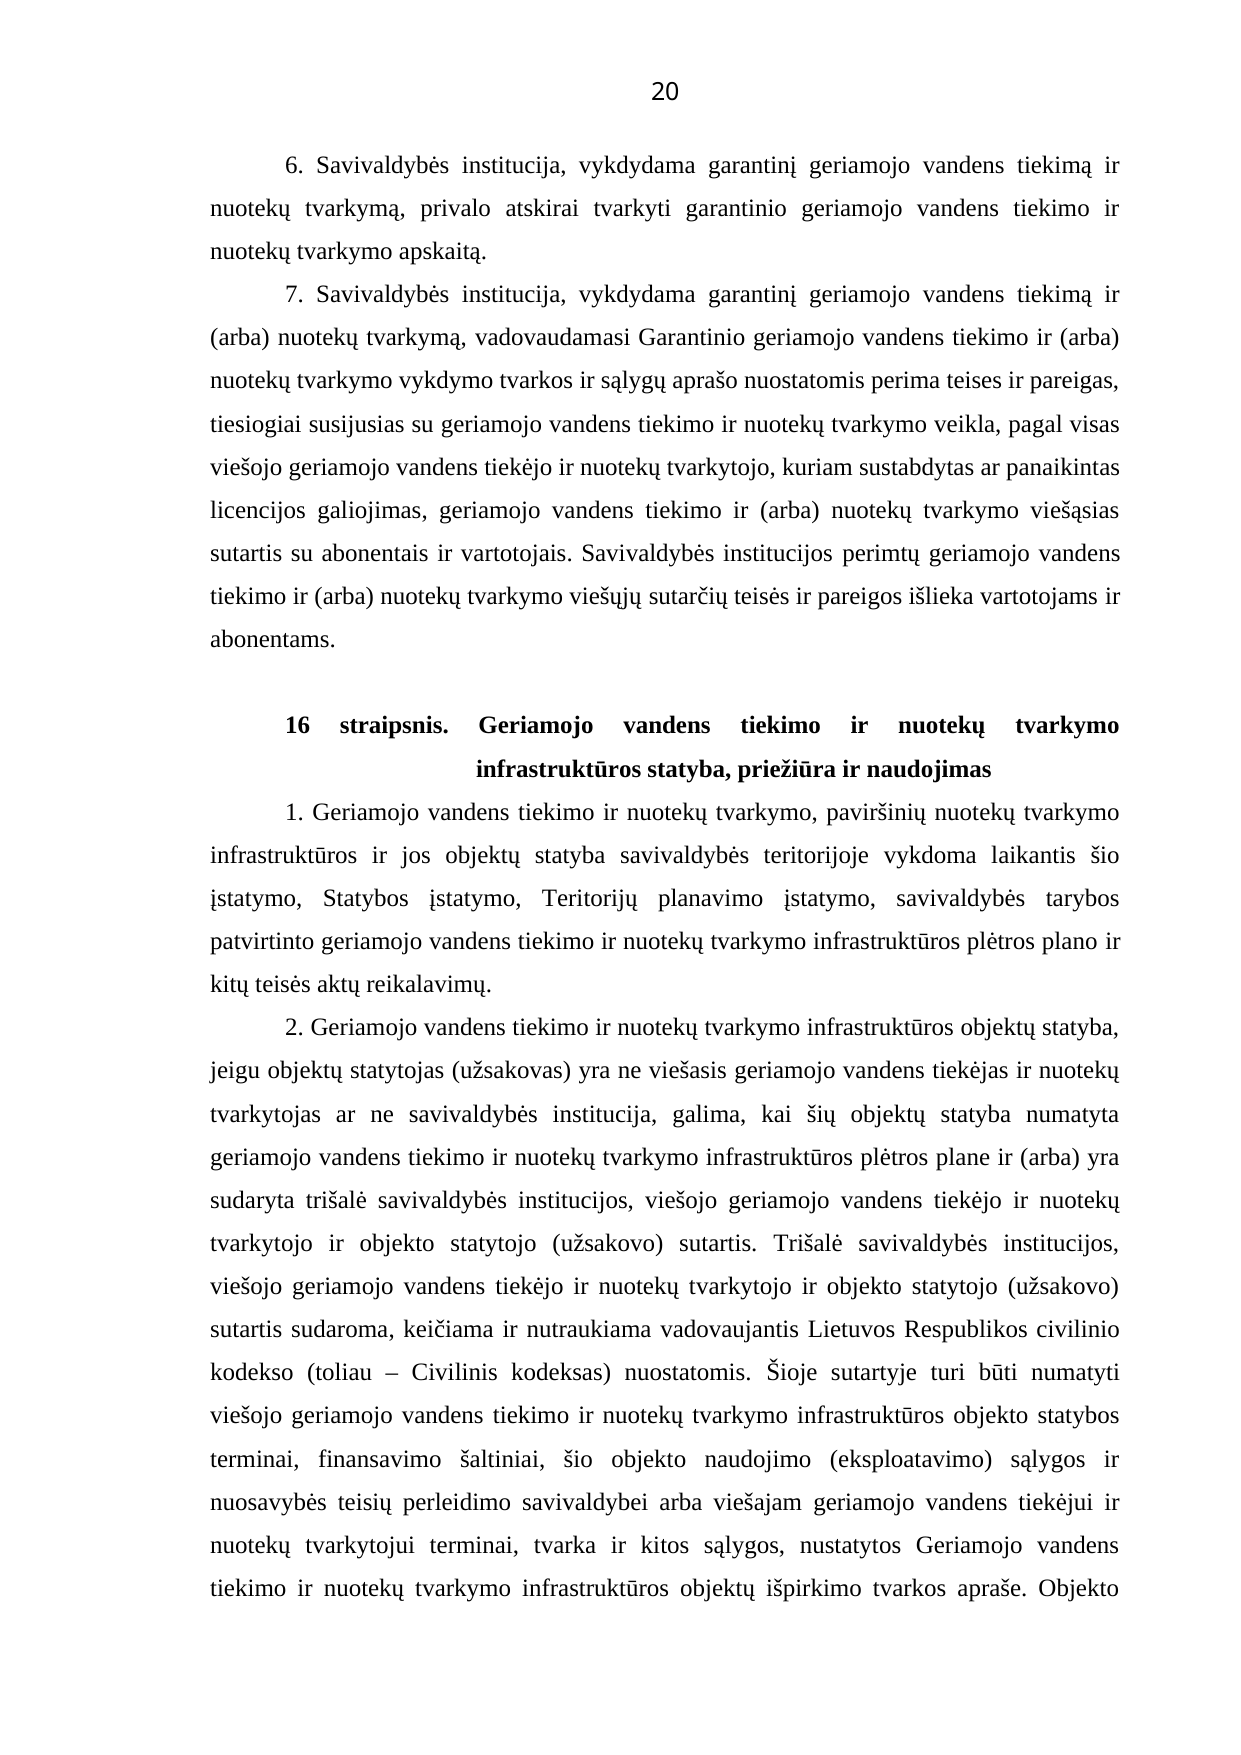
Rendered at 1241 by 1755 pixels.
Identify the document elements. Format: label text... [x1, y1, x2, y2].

text 2. Geriamojo vandens tiekimo ir nuotekų tvarkymo infrastruktūros objektų statyba, jeigu objektų statytojas (užsakovas) yra ne viešasis geriamojo vandens tiekėjas ir nuotekų tvarkytojas ar ne savivaldybės institucija, galima, kai šių objektų statyba numatyta geriamojo vandens tiekimo ir nuotekų tvarkymo infrastruktūros plėtros plane ir (arba) yra sudaryta trišalė savivaldybės institucijos, viešojo geriamojo vandens tiekėjo ir nuotekų tvarkytojo ir objekto statytojo (užsakovo) sutartis. Trišalė savivaldybės institucijos, viešojo geriamojo vandens tiekėjo ir nuotekų tvarkytojo ir objekto statytojo (užsakovo) sutartis sudaroma, keičiama ir nutraukiama vadovaujantis Lietuvos Respublikos civilinio kodekso (toliau – Civilinis kodeksas) nuostatomis. Šioje sutartyje turi būti numatyti viešojo geriamojo vandens tiekimo ir nuotekų tvarkymo infrastruktūros objekto statybos terminai, finansavimo šaltiniai, šio objekto naudojimo (eksploatavimo) sąlygos ir nuosavybės teisių perleidimo savivaldybei arba viešajam geriamojo vandens tiekėjui ir nuotekų tvarkytojui terminai, tvarka ir kitos sąlygos, nustatytos Geriamojo vandens tiekimo ir nuotekų tvarkymo infrastruktūros objektų išpirkimo tvarkos apraše. Objekto [210, 1012, 1120, 1602]
text 7. Savivaldybės institucija, vykdydama garantinį geriamojo vandens tiekimą ir (arba) nuotekų tvarkymą, vadovaudamasi Garantinio geriamojo vandens tiekimo ir (arba) nuotekų tvarkymo vykdymo tvarkos ir sąlygų aprašo nuostatomis perima teises ir pareigas, tiesiogiai susijusias su geriamojo vandens tiekimo ir nuotekų tvarkymo veikla, pagal visas viešojo geriamojo vandens tiekėjo ir nuotekų tvarkytojo, kuriam sustabdytas ar panaikintas licencijos galiojimas, geriamojo vandens tiekimo ir (arba) nuotekų tvarkymo viešąsias sutartis su abonentais ir vartotojais. Savivaldybės institucijos perimtų geriamojo vandens tiekimo ir (arba) nuotekų tvarkymo viešųjų sutarčių teisės ir pareigos išlieka vartotojams ir abonentams. [210, 279, 1120, 653]
text 6. Savivaldybės institucija, vykdydama garantinį geriamojo vandens tiekimą ir nuotekų tvarkymą, privalo atskirai tvarkyti garantinio geriamojo vandens tiekimo ir nuotekų tvarkymo apskaitą. [210, 150, 1120, 265]
text 1. Geriamojo vandens tiekimo ir nuotekų tvarkymo, paviršinių nuotekų tvarkymo infrastruktūros ir jos objektų statyba savivaldybės teritorijoje vykdoma laikantis šio įstatymo, Statybos įstatymo, Teritorijų planavimo įstatymo, savivaldybės tarybos patvirtinto geriamojo vandens tiekimo ir nuotekų tvarkymo infrastruktūros plėtros plano ir kitų teisės aktų reikalavimų. [210, 797, 1120, 998]
text 16 straipsnis. Geriamojo vandens tiekimo ir nuotekų tvarkymo infrastruktūros statyba, priežiūra ir naudojimas [285, 711, 1120, 782]
